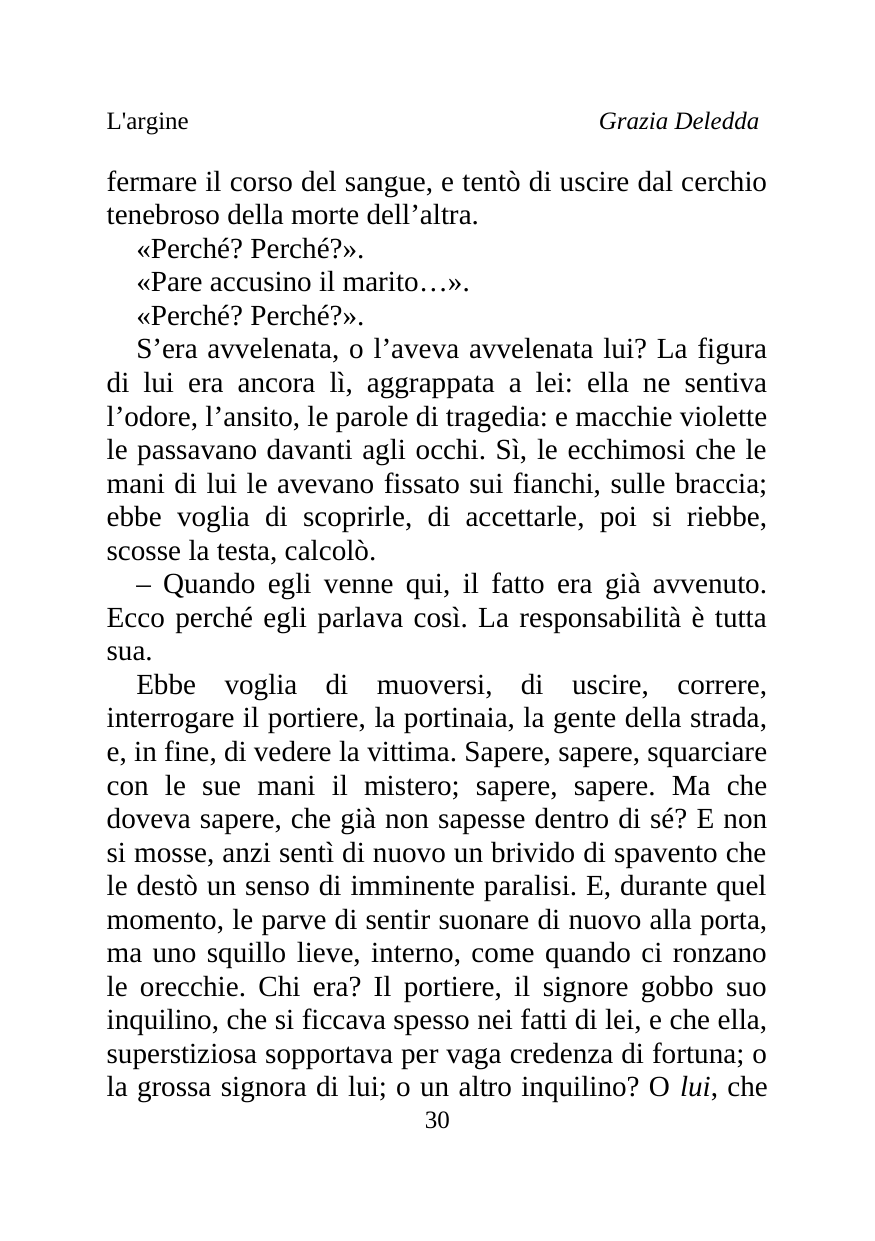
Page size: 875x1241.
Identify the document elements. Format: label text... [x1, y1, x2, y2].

text S’era avvelenata, o l’aveva avvelenata lui? La figura di lui era ancora lì, aggrappata a lei: ella ne sentiva l’odore, l’ansito, le parole di tragedia: e macchie violette le passavano davanti agli occhi. Sì, le ecchimosi che le mani di lui le avevano fissato sui fianchi, sulle braccia; ebbe voglia di scoprirle, di accettarle, poi si riebbe, scosse la testa, calcolò. [106, 332, 768, 566]
text «Perché? Perché?». [106, 298, 768, 332]
text «Perché? Perché?». [106, 231, 768, 264]
text fermare il corso del sangue, e tentò di uscire dal cerchio tenebroso della morte dell’altra. [106, 164, 768, 231]
text «Pare accusino il marito…». [106, 264, 768, 298]
text – Quando egli venne qui, il fatto era già avvenuto. Ecco perché egli parlava così. La responsabilità è tutta sua. [106, 566, 768, 667]
text Ebbe voglia di muoversi, di uscire, correre, interrogare il portiere, la portinaia, la gente della strada, e, in fine, di vedere la vittima. Sapere, sapere, squarciare con le sue mani il mistero; sapere, sapere. Ma che doveva sapere, che già non sapesse dentro di sé? E non si mosse, anzi sentì di nuovo un brivido di spavento che le destò un senso di imminente paralisi. E, durante quel momento, le parve di sentir suonare di nuovo alla porta, ma uno squillo lieve, interno, come quando ci ronzano le orecchie. Chi era? Il portiere, il signore gobbo suo inquilino, che si ficcava spesso nei fatti di lei, e che ella, superstiziosa sopportava per vaga credenza di fortuna; o la grossa signora di lui; o un altro inquilino? O lui, che [106, 667, 768, 1103]
